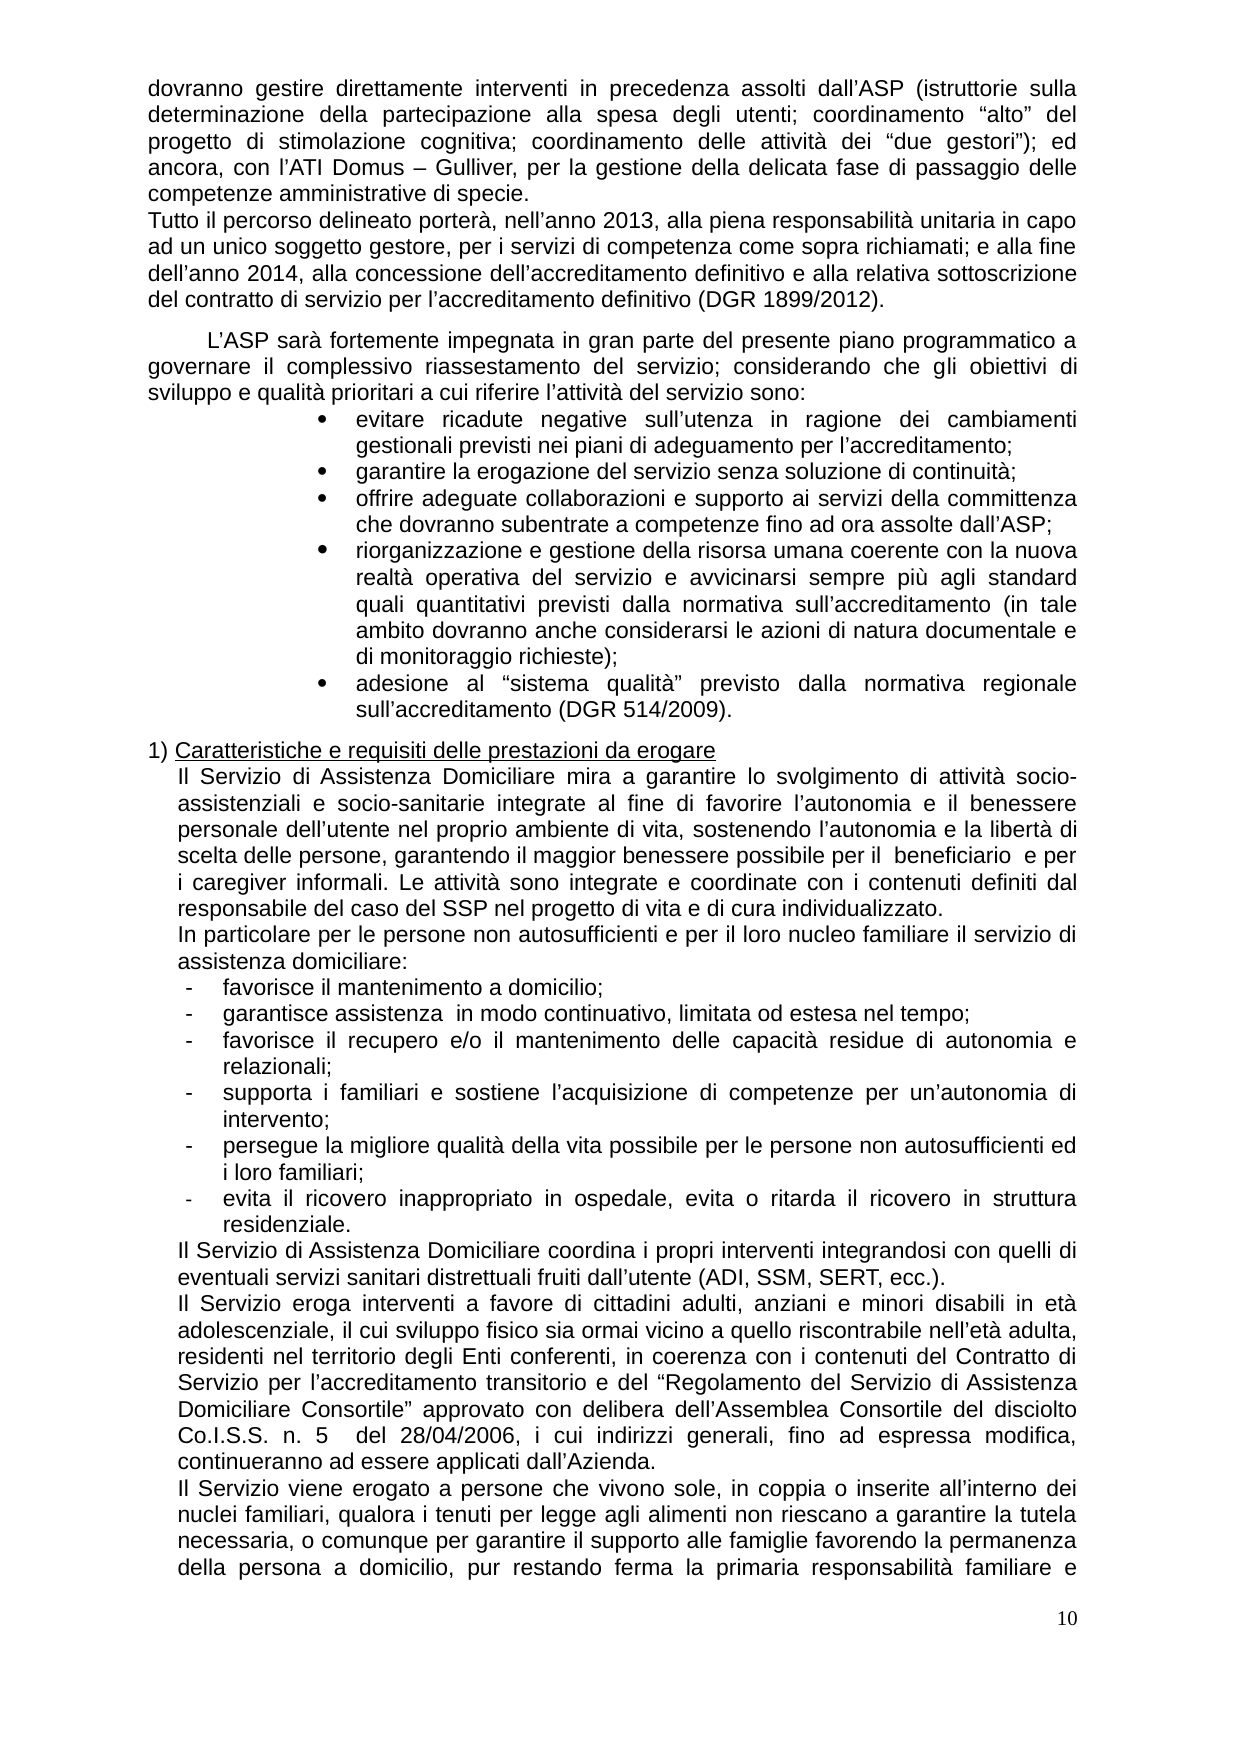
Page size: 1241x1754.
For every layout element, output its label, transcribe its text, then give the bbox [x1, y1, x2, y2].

list adesione al “sistema qualità” previsto dalla normativa regionale sull’accreditamento (DGR 514/2009). [318, 670, 1078, 722]
list favorisce il mantenimento a domicilio; [185, 974, 1078, 1000]
list riorganizzazione e gestione della risorsa umana coerente con la nuova realtà operativa del servizio e avvicinarsi sempre più agli standard quali quantitativi previsti dalla normativa sull’accreditamento (in tale ambito dovranno anche considerarsi le azioni di natura documentale e di monitoraggio richieste); [318, 537, 1078, 670]
text Il Servizio viene erogato a persone che vivono sole, in coppia o inserite all’interno dei nuclei familiari, qualora i tenuti per legge agli alimenti non riescano a garantire la tutela necessaria, o comunque per garantire il supporto alle famiglie favorendo la permanenza della persona a domicilio, pur restando ferma la primaria responsabilità familiare e [177, 1475, 1078, 1580]
list evitare ricadute negative sull’utenza in ragione dei cambiamenti gestionali previsti nei piani di adeguamento per l’accreditamento; [318, 406, 1078, 458]
list persegue la migliore qualità della vita possibile per le persone non autosufficienti ed i loro familiari; [185, 1132, 1078, 1185]
text dovranno gestire direttamente interventi in precedenza assolti dall’ASP (istruttorie sulla determinazione della partecipazione alla spesa degli utenti; coordinamento “alto” del progetto di stimolazione cognitiva; coordinamento delle attività dei “due gestori”); ed ancora, con l’ATI Domus – Gulliver, per la gestione della delicata fase di passaggio delle competenze amministrative di specie. [148, 75, 1078, 207]
text Il Servizio di Assistenza Domiciliare coordina i propri interventi integrandosi con quelli di eventuali servizi sanitari distrettuali fruiti dall’utente (ADI, SSM, SERT, ecc.). [177, 1237, 1078, 1290]
text Il Servizio di Assistenza Domiciliare mira a garantire lo svolgimento di attività socio-assistenziali e socio-sanitarie integrate al fine di favorire l’autonomia e il benessere personale dell’utente nel proprio ambiente di vita, sostenendo l’autonomia e la libertà di scelta delle persone, garantendo il maggior benessere possibile per il beneficiario e per i caregiver informali. Le attività sono integrate e coordinate con i contenuti definiti dal responsabile del caso del SSP nel progetto di vita e di cura individualizzato. [177, 763, 1078, 921]
text Tutto il percorso delineato porterà, nell’anno 2013, alla piena responsabilità unitaria in capo ad un unico soggetto gestore, per i servizi di competenza come sopra richiamati; e alla fine dell’anno 2014, alla concessione dell’accreditamento definitivo e alla relativa sottoscrizione del contratto di servizio per l’accreditamento definitivo (DGR 1899/2012). [148, 207, 1078, 312]
list garantire la erogazione del servizio senza soluzione di continuità; [318, 458, 1078, 485]
text In particolare per le persone non autosufficienti e per il loro nucleo familiare il servizio di assistenza domiciliare: [177, 921, 1078, 974]
list garantisce assistenza in modo continuativo, limitata od estesa nel tempo; [185, 1000, 1078, 1027]
text Il Servizio eroga interventi a favore di cittadini adulti, anziani e minori disabili in età adolescenziale, il cui sviluppo fisico sia ormai vicino a quello riscontrabile nell’età adulta, residenti nel territorio degli Enti conferenti, in coerenza con i contenuti del Contratto di Servizio per l’accreditamento transitorio e del “Regolamento del Servizio di Assistenza Domiciliare Consortile” approvato con delibera dell’Assemblea Consortile del disciolto Co.I.S.S. n. 5 del 28/04/2006, i cui indirizzi generali, fino ad espressa modifica, continueranno ad essere applicati dall’Azienda. [177, 1290, 1078, 1475]
list offrire adeguate collaborazioni e supporto ai servizi della committenza che dovranno subentrate a competenze fino ad ora assolte dall’ASP; [318, 485, 1078, 537]
list supporta i familiari e sostiene l’acquisizione di competenze per un’autonomia di intervento; [185, 1079, 1078, 1132]
list favorisce il recupero e/o il mantenimento delle capacità residue di autonomia e relazionali; [185, 1027, 1078, 1079]
list evita il ricovero inappropriato in ospedale, evita o ritarda il ricovero in struttura residenziale. [185, 1185, 1078, 1237]
text 1) Caratteristiche e requisiti delle prestazioni da erogare [148, 737, 1078, 763]
text L’ASP sarà fortemente impegnata in gran parte del presente piano programmatico a governare il complessivo riassestamento del servizio; considerando che gli obiettivi di sviluppo e qualità prioritari a cui riferire l’attività del servizio sono: [148, 327, 1078, 406]
